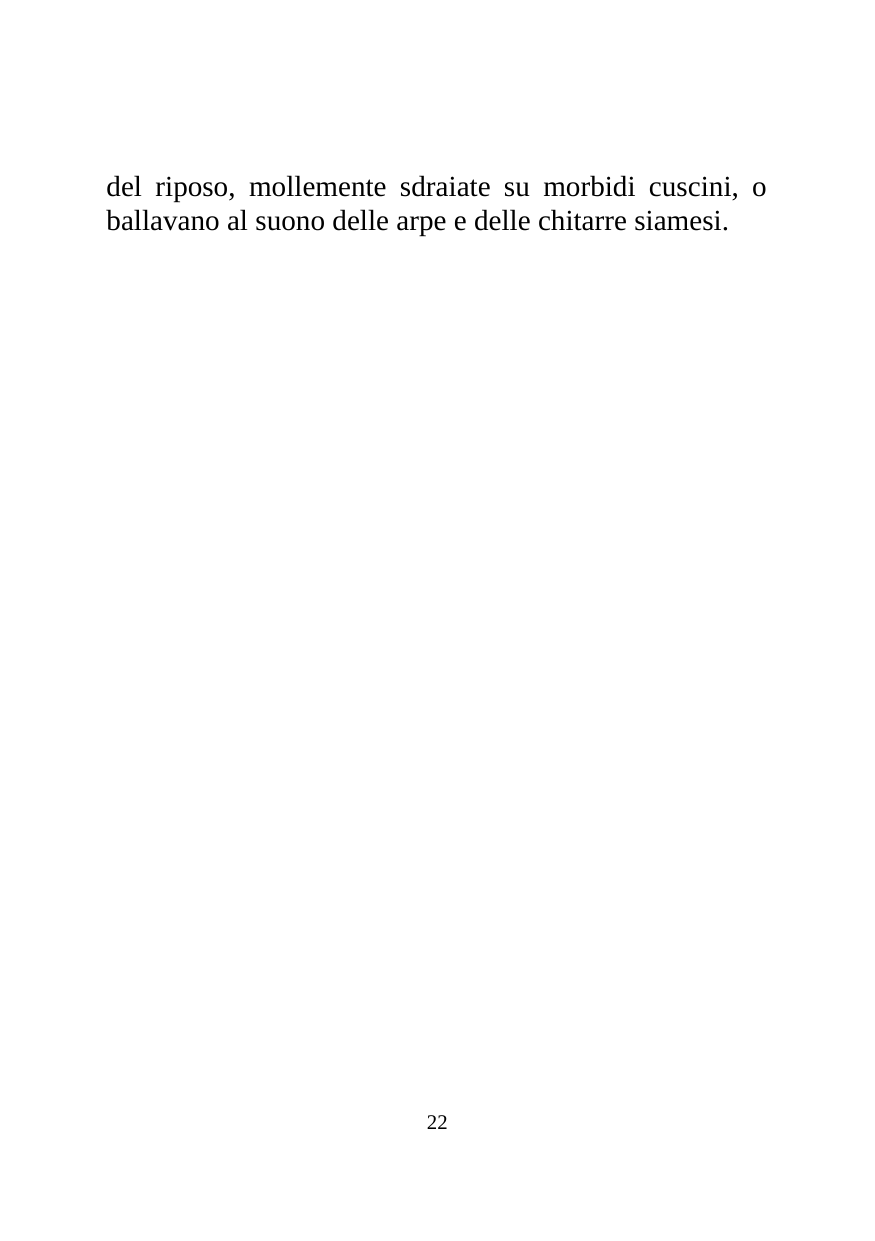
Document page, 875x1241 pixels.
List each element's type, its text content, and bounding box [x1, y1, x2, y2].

text del riposo, mollemente sdraiate su morbidi cuscini, o ballavano al suono delle arpe e delle chitarre siamesi. [106, 169, 768, 236]
